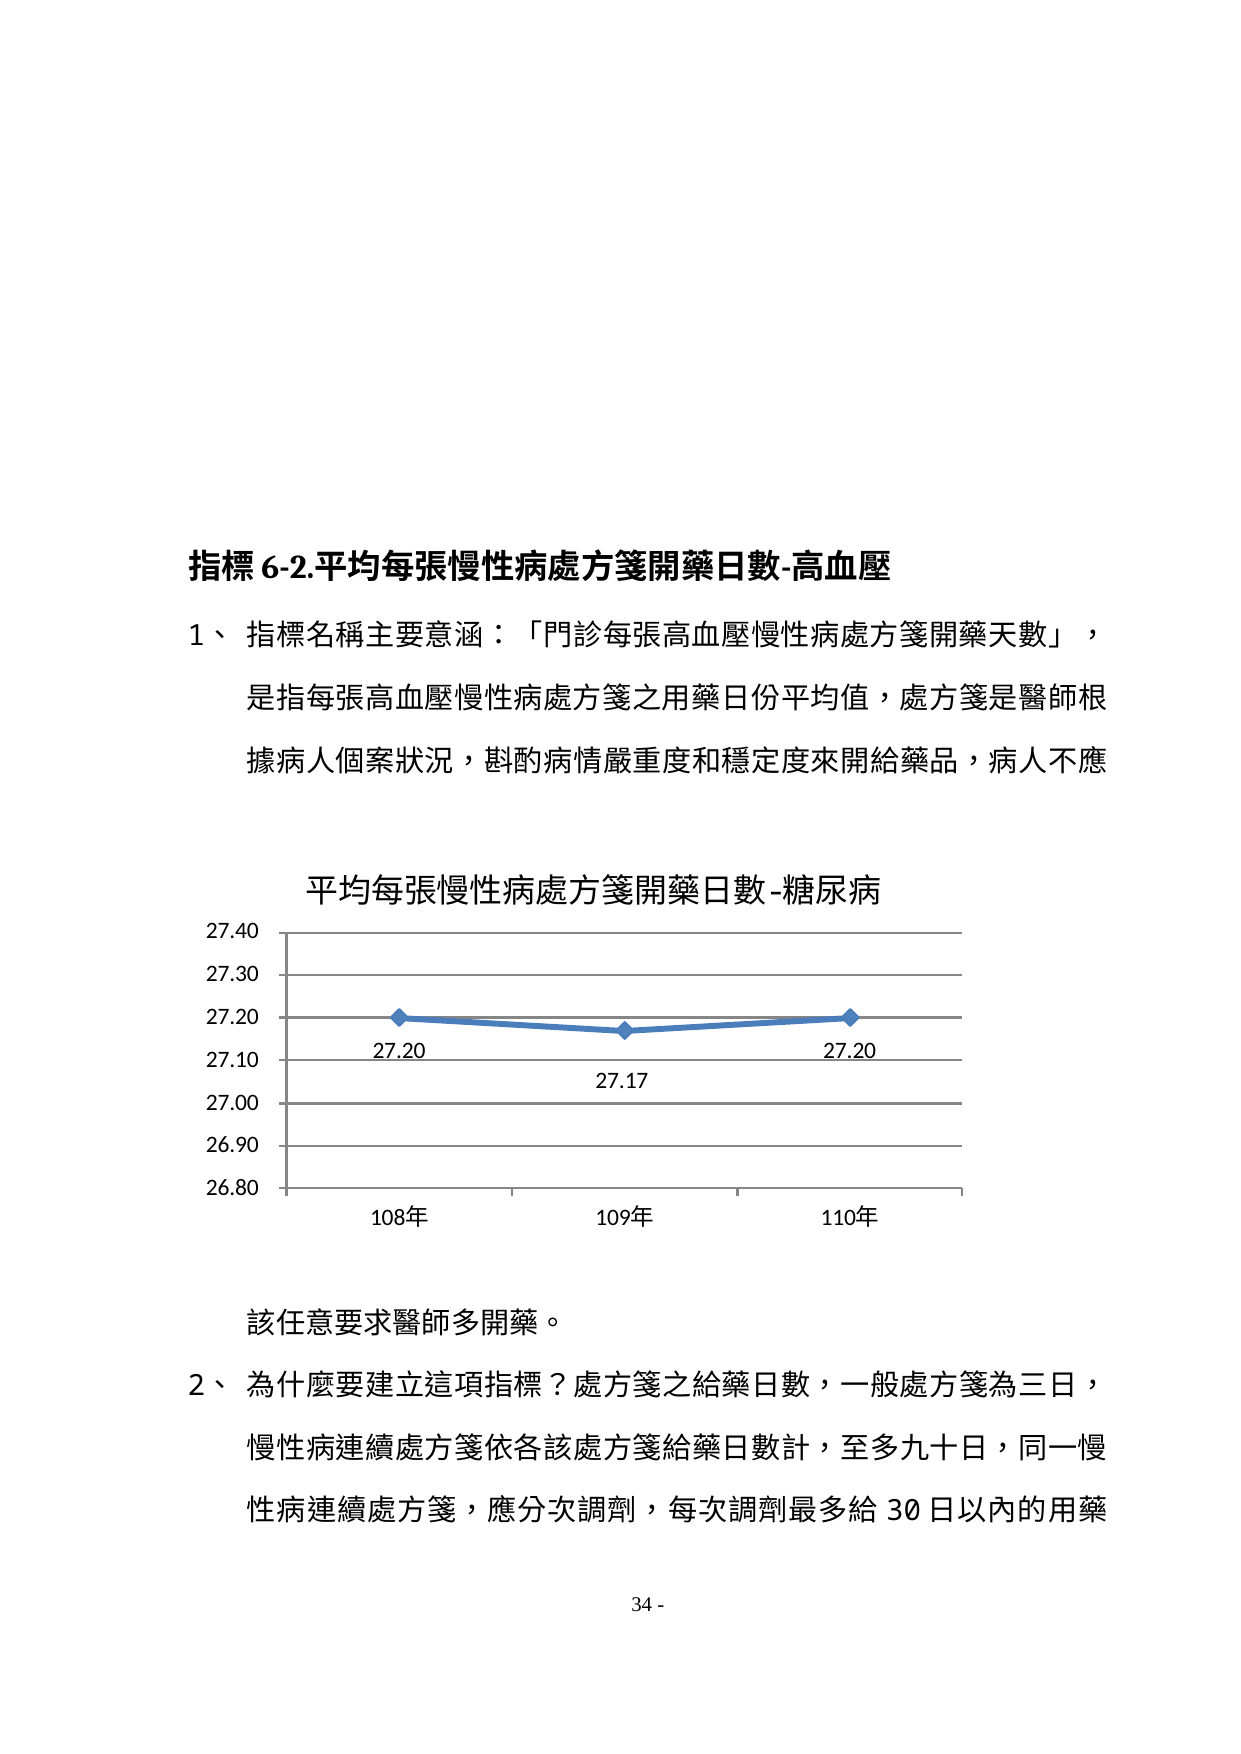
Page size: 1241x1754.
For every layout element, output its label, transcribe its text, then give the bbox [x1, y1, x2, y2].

subtitle 指標6-2.平均每張慢性病處方箋開藥日數-高血壓 [188, 523, 1109, 585]
list 為什麼要建立這項指標？處方箋之給藥日數，一般處方箋為三日，慢性病連續處方箋依各該處方箋給藥日數計，至多九十日，同一慢性病連續處方箋，應分次調劑，每次調劑最多給30日以內的用藥 [187, 1342, 1107, 1529]
list 指標名稱主要意涵：「門診每張高血壓慢性病處方箋開藥天數」，是指每張高血壓慢性病處方箋之用藥日份平均值，處方箋是醫師根據病人個案狀況，斟酌病情嚴重度和穩定度來開給藥品，病人不應該任意要求醫師多開藥。 [187, 592, 1107, 1342]
